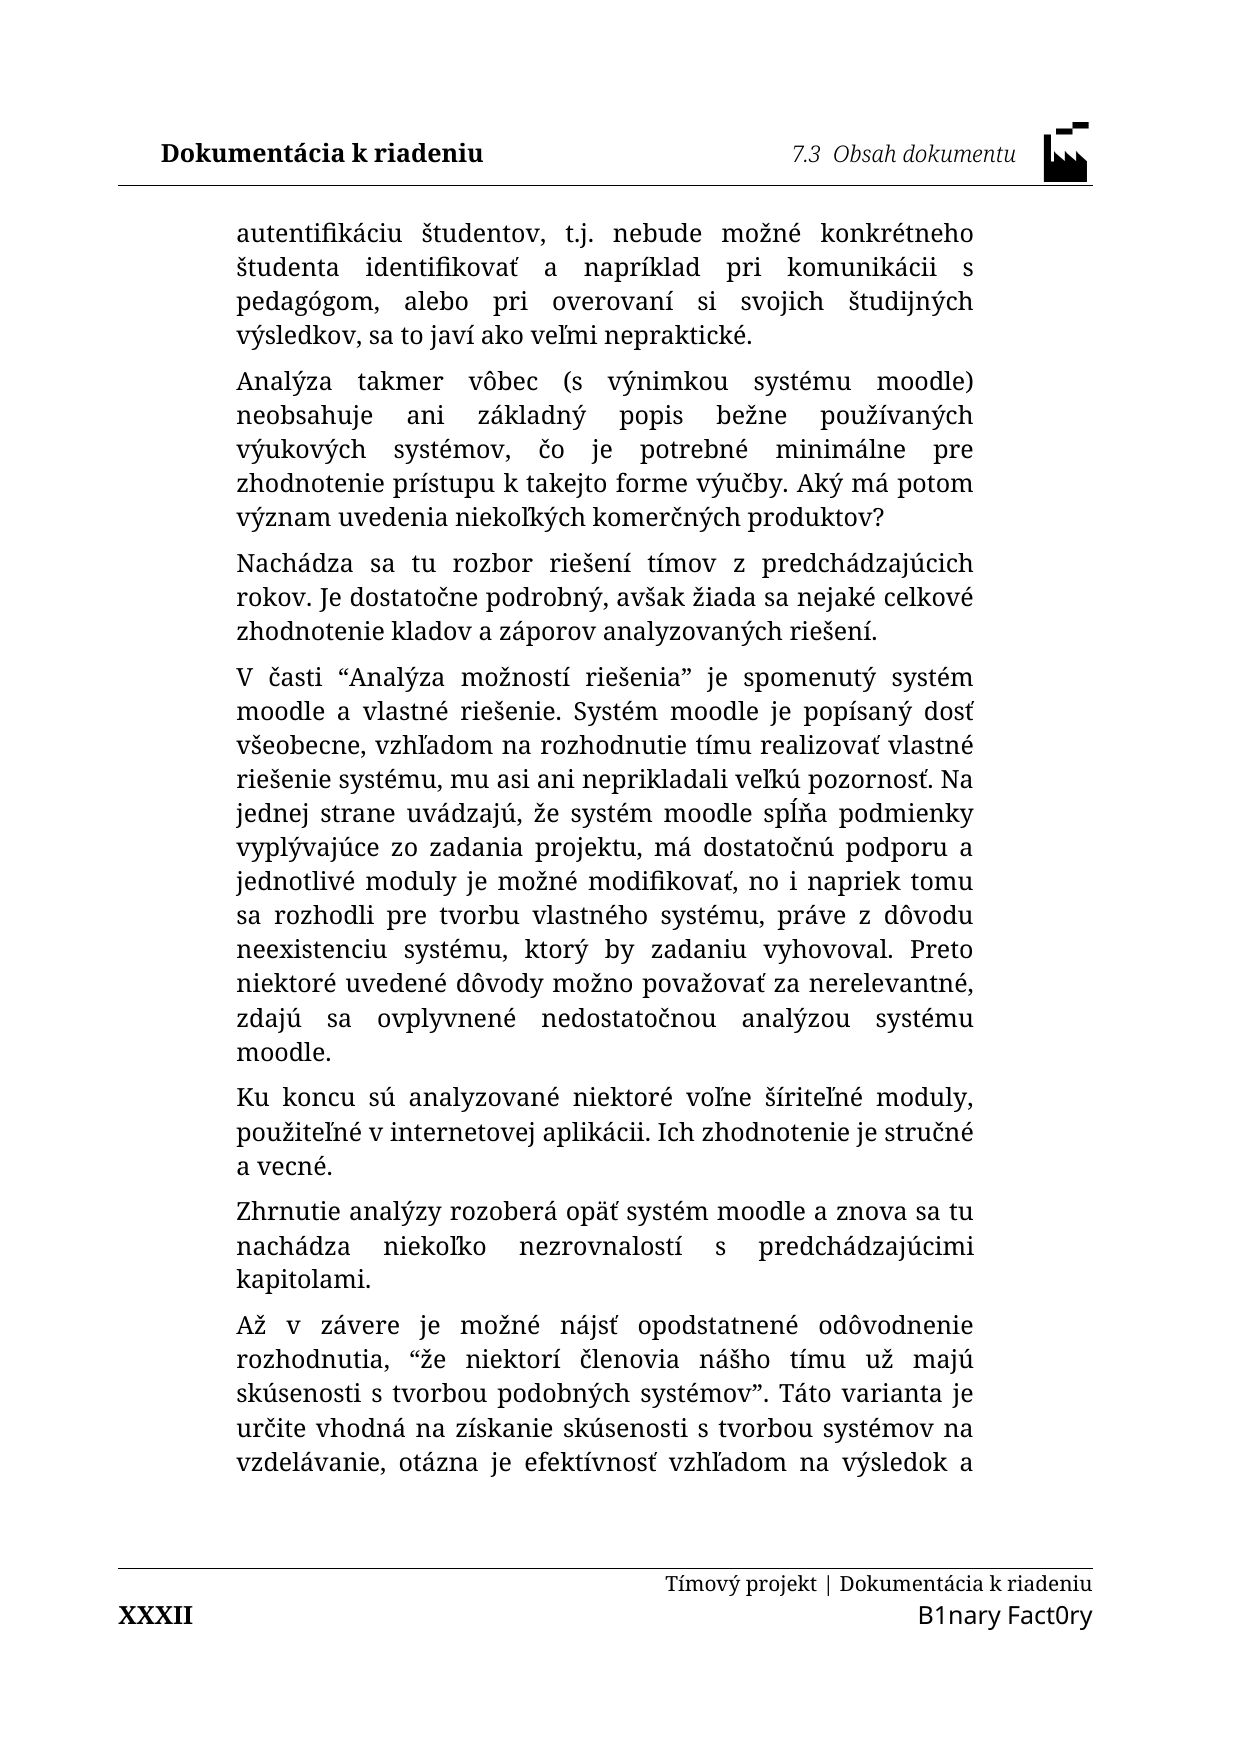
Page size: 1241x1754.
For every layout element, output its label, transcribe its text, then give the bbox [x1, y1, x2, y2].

text Ku koncu sú analyzované niektoré voľne šíriteľné moduly, použiteľné v internetovej aplikácii. Ich zhodnotenie je stručné a vecné. [236, 1080, 974, 1182]
text autentifikáciu študentov, t.j. nebude možné konkrétneho študenta identifikovať a napríklad pri komunikácii s pedagógom, alebo pri overovaní si svojich študijných výsledkov, sa to javí ako veľmi nepraktické. [236, 216, 974, 352]
text Analýza takmer vôbec (s výnimkou systému moodle) neobsahuje ani základný popis bežne používaných výukových systémov, čo je potrebné minimálne pre zhodnotenie prístupu k takejto forme výučby. Aký má potom význam uvedenia niekoľkých komerčných produktov? [236, 363, 974, 534]
text Až v závere je možné nájsť opodstatnené odôvodnenie rozhodnutia, “že niektorí členovia nášho tímu už majú skúsenosti s tvorbou podobných systémov”. Táto varianta je určite vhodná na získanie skúsenosti s tvorbou systémov na vzdelávanie, otázna je efektívnosť vzhľadom na výsledok a [236, 1308, 974, 1478]
text Nachádza sa tu rozbor riešení tímov z predchádzajúcich rokov. Je dostatočne podrobný, avšak žiada sa nejaké celkové zhodnotenie kladov a záporov analyzovaných riešení. [236, 546, 974, 648]
text Zhrnutie analýzy rozoberá opäť systém moodle a znova sa tu nachádza niekoľko nezrovnalostí s predchádzajúcimi kapitolami. [236, 1194, 974, 1296]
picture [1043, 122, 1089, 182]
text V časti “Analýza možností riešenia” je spomenutý systém moodle a vlastné riešenie. Systém moodle je popísaný dosť všeobecne, vzhľadom na rozhodnutie tímu realizovať vlastné riešenie systému, mu asi ani neprikladali veľkú pozornosť. Na jednej strane uvádzajú, že systém moodle spĺňa podmienky vyplývajúce zo zadania projektu, má dostatočnú podporu a jednotlivé moduly je možné modifikovať, no i napriek tomu sa rozhodli pre tvorbu vlastného systému, práve z dôvodu neexistenciu systému, ktorý by zadaniu vyhovoval. Preto niektoré uvedené dôvody možno považovať za nerelevantné, zdajú sa ovplyvnené nedostatočnou analýzou systému moodle. [236, 659, 974, 1068]
